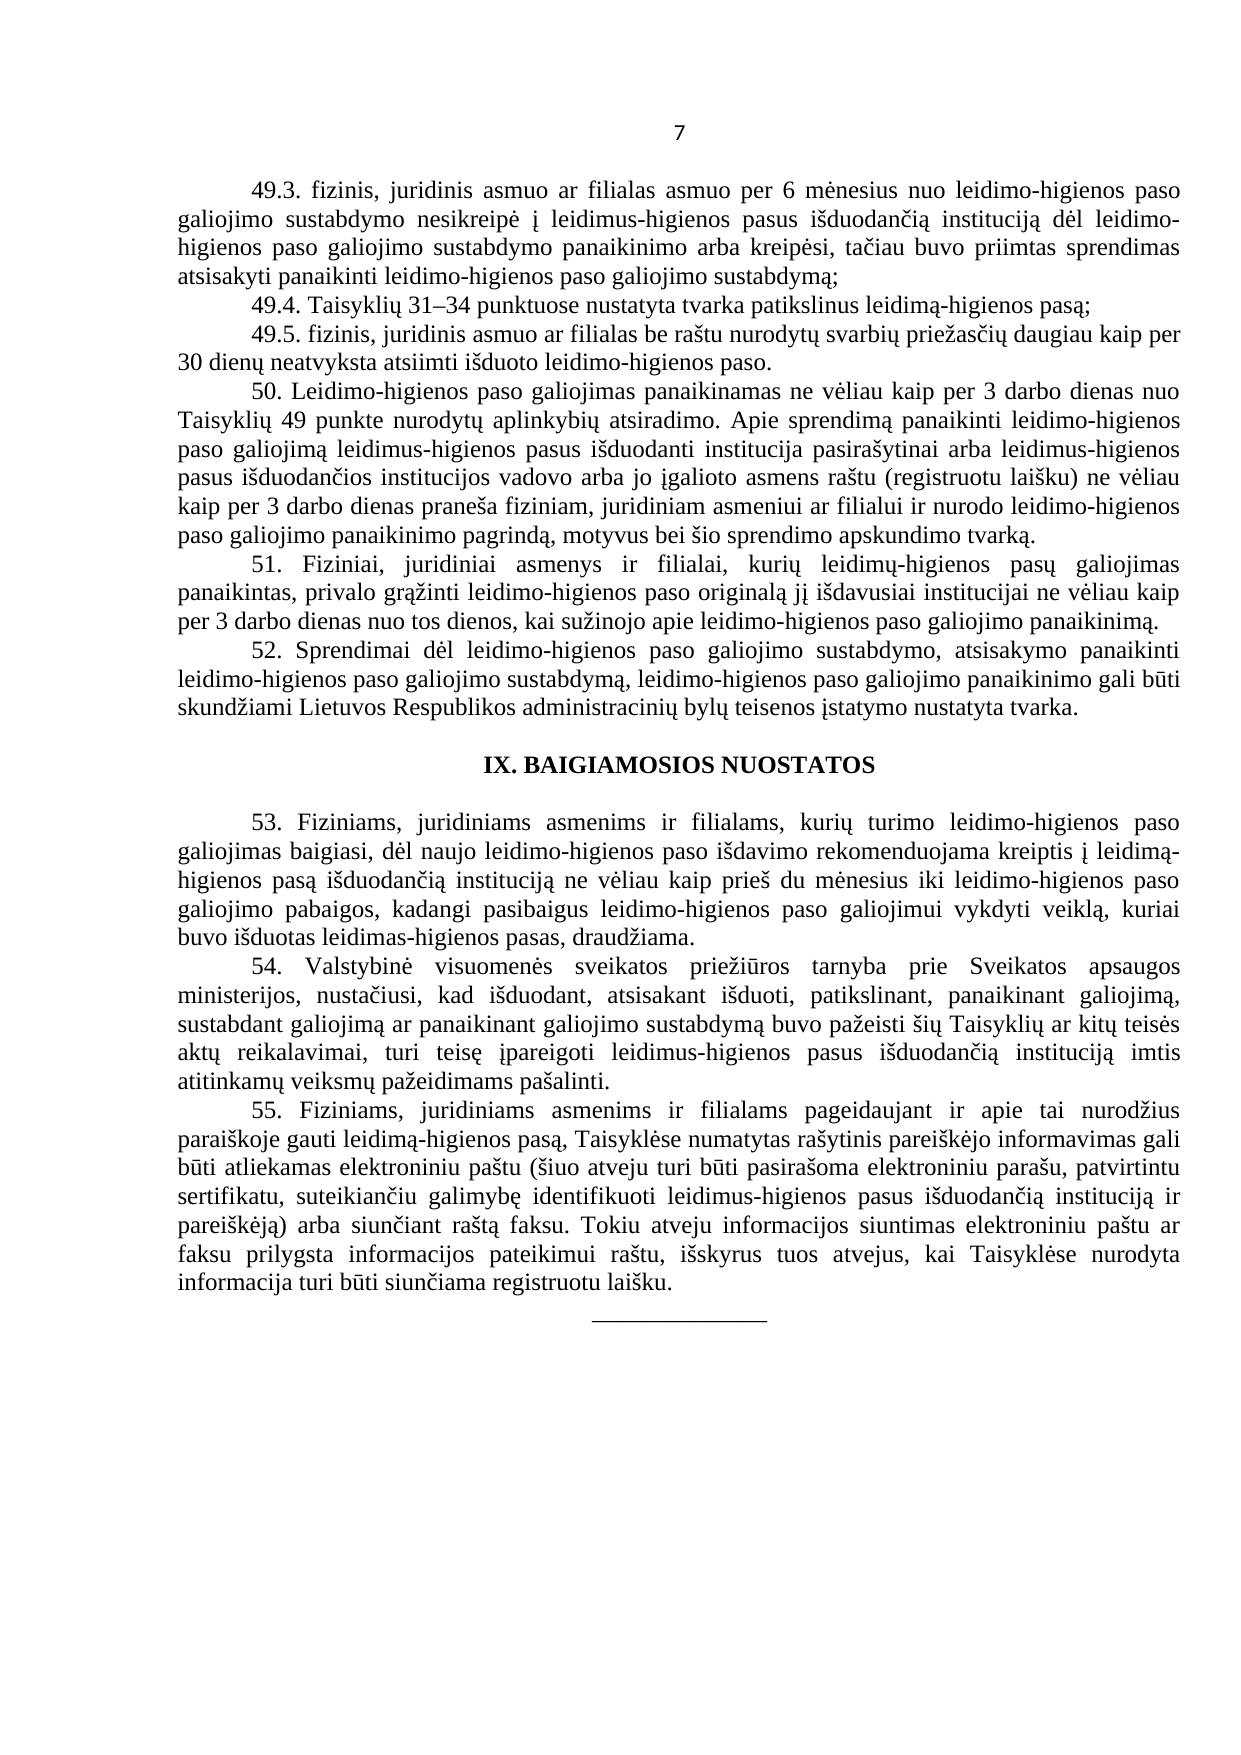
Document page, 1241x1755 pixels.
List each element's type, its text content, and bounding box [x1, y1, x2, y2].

text 52. Sprendimai dėl leidimo-higienos paso galiojimo sustabdymo, atsisakymo panaikinti leidimo-higienos paso galiojimo sustabdymą, leidimo-higienos paso galiojimo panaikinimo gali būti skundžiami Lietuvos Respublikos administracinių bylų teisenos įstatymo nustatyta tvarka. [177, 635, 1181, 721]
text IX. BAIGIAMOSIOS NUOSTATOS [177, 750, 1181, 779]
text 49.5. fizinis, juridinis asmuo ar filialas be raštu nurodytų svarbių priežasčių daugiau kaip per 30 dienų neatvyksta atsiimti išduoto leidimo-higienos paso. [177, 319, 1181, 376]
text 53. Fiziniams, juridiniams asmenims ir filialams, kurių turimo leidimo-higienos paso galiojimas baigiasi, dėl naujo leidimo-higienos paso išdavimo rekomenduojama kreiptis į leidimą-higienos pasą išduodančią instituciją ne vėliau kaip prieš du mėnesius iki leidimo-higienos paso galiojimo pabaigos, kadangi pasibaigus leidimo-higienos paso galiojimui vykdyti veiklą, kuriai buvo išduotas leidimas-higienos pasas, draudžiama. [177, 807, 1181, 951]
text 49.4. Taisyklių 31–34 punktuose nustatyta tvarka patikslinus leidimą-higienos pasą; [177, 290, 1181, 319]
text 55. Fiziniams, juridiniams asmenims ir filialams pageidaujant ir apie tai nurodžius paraiškoje gauti leidimą-higienos pasą, Taisyklėse numatytas rašytinis pareiškėjo informavimas gali būti atliekamas elektroniniu paštu (šiuo atveju turi būti pasirašoma elektroniniu parašu, patvirtintu sertifikatu, suteikiančiu galimybę identifikuoti leidimus-higienos pasus išduodančią instituciją ir pareiškėją) arba siunčiant raštą faksu. Tokiu atveju informacijos siuntimas elektroniniu paštu ar faksu prilygsta informacijos pateikimui raštu, išskyrus tuos atvejus, kai Taisyklėse nurodyta informacija turi būti siunčiama registruotu laišku. [177, 1095, 1181, 1296]
text 54. Valstybinė visuomenės sveikatos priežiūros tarnyba prie Sveikatos apsaugos ministerijos, nustačiusi, kad išduodant, atsisakant išduoti, patikslinant, panaikinant galiojimą, sustabdant galiojimą ar panaikinant galiojimo sustabdymą buvo pažeisti šių Taisyklių ar kitų teisės aktų reikalavimai, turi teisę įpareigoti leidimus-higienos pasus išduodančią instituciją imtis atitinkamų veiksmų pažeidimams pašalinti. [177, 951, 1181, 1095]
text 49.3. fizinis, juridinis asmuo ar filialas asmuo per 6 mėnesius nuo leidimo-higienos paso galiojimo sustabdymo nesikreipė į leidimus-higienos pasus išduodančią instituciją dėl leidimo-higienos paso galiojimo sustabdymo panaikinimo arba kreipėsi, tačiau buvo priimtas sprendimas atsisakyti panaikinti leidimo-higienos paso galiojimo sustabdymą; [177, 175, 1181, 290]
text 51. Fiziniai, juridiniai asmenys ir filialai, kurių leidimų-higienos pasų galiojimas panaikintas, privalo grąžinti leidimo-higienos paso originalą jį išdavusiai institucijai ne vėliau kaip per 3 darbo dienas nuo tos dienos, kai sužinojo apie leidimo-higienos paso galiojimo panaikinimą. [177, 549, 1181, 635]
text 50. Leidimo-higienos paso galiojimas panaikinamas ne vėliau kaip per 3 darbo dienas nuo Taisyklių 49 punkte nurodytų aplinkybių atsiradimo. Apie sprendimą panaikinti leidimo-higienos paso galiojimą leidimus-higienos pasus išduodanti institucija pasirašytinai arba leidimus-higienos pasus išduodančios institucijos vadovo arba jo įgalioto asmens raštu (registruotu laišku) ne vėliau kaip per 3 darbo dienas praneša fiziniam, juridiniam asmeniui ar filialui ir nurodo leidimo-higienos paso galiojimo panaikinimo pagrindą, motyvus bei šio sprendimo apskundimo tvarką. [177, 376, 1181, 549]
text ______________ [177, 1296, 1181, 1325]
